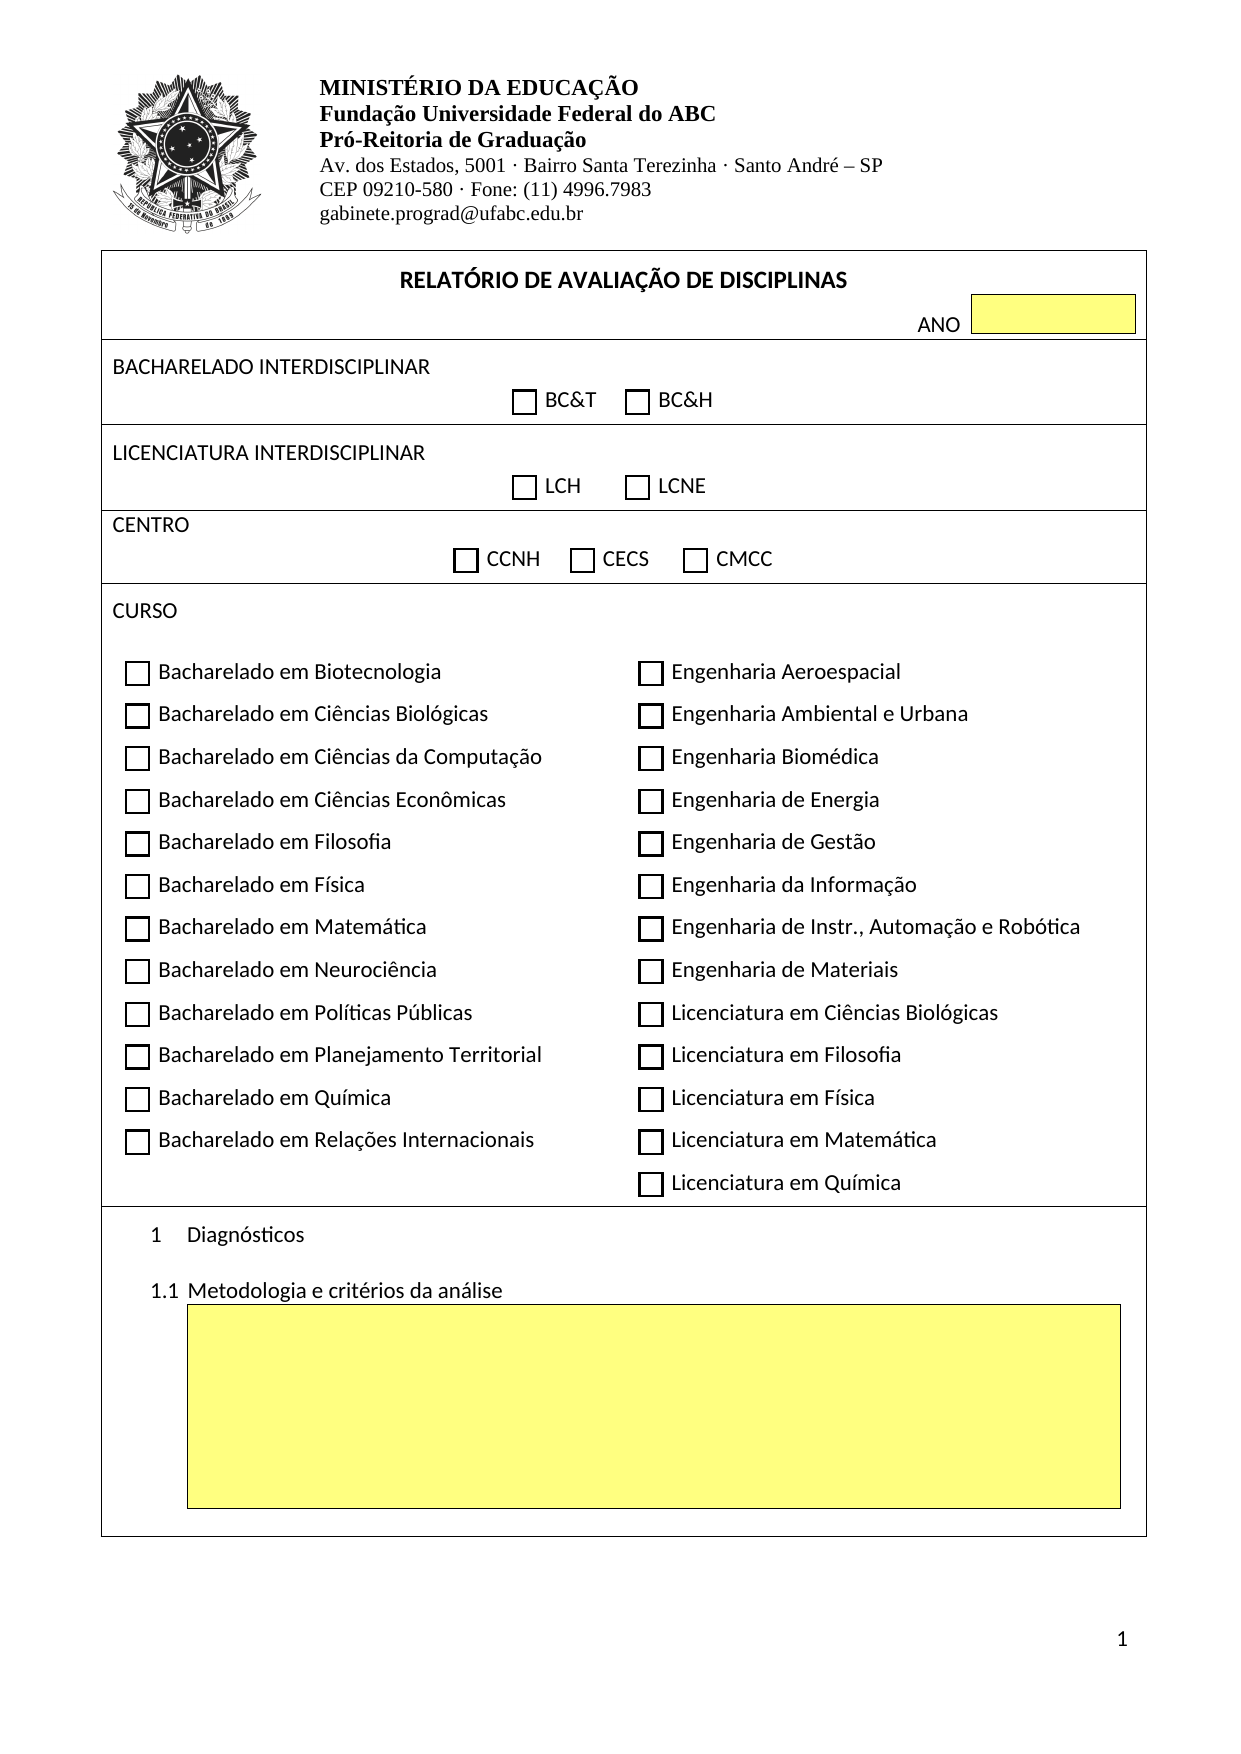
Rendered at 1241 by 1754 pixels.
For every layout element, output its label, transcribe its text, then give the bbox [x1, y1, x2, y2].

table_header [1089, 652, 1124, 1206]
table_cell Metodologia e critérios da análise [102, 1276, 1146, 1536]
table_header [626, 652, 637, 1206]
table_header [113, 652, 626, 1206]
table_cell CENTRO [102, 511, 1146, 583]
table_cell LICENCIATURA INTERDISCIPLINAR [102, 425, 1146, 509]
table_header RELATÓRIO DE AVALIAÇÃO DE DISCIPLINAS ANO [102, 251, 1146, 338]
table_cell [102, 652, 113, 1206]
picture [112, 74, 262, 234]
table_cell [1124, 652, 1146, 1206]
table_cell CURSO [102, 584, 1146, 652]
table_cell Diagnósticos [102, 1207, 1146, 1276]
table_cell BACHARELADO INTERDISCIPLINAR [102, 340, 1146, 424]
